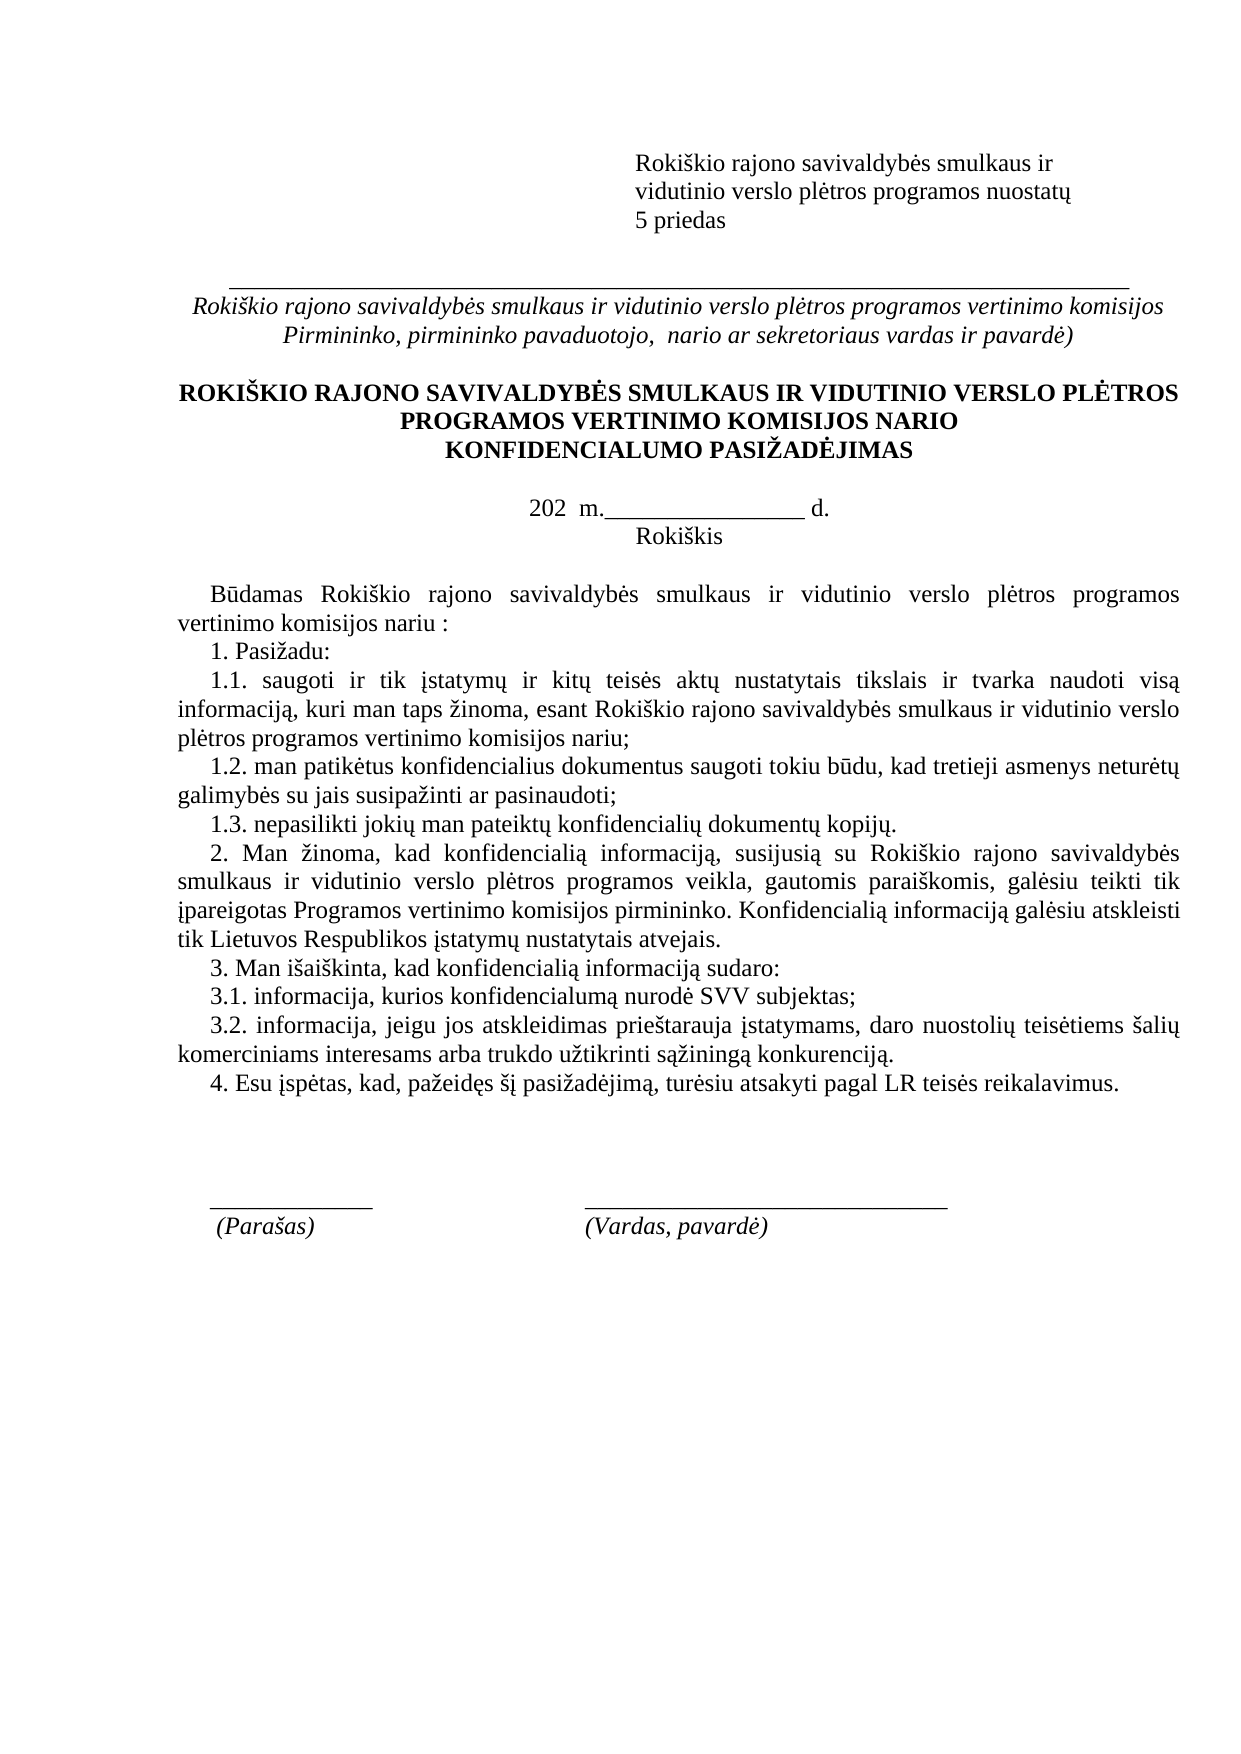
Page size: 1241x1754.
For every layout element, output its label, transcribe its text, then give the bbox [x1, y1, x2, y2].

text KONFIDENCIALUMO PASIŽADĖJIMAS [177, 435, 1181, 464]
text 1.1. saugoti ir tik įstatymų ir kitų teisės aktų nustatytais tikslais ir tvarka naudoti visą informaciją, kuri man taps žinoma, esant Rokiškio rajono savivaldybės smulkaus ir vidutinio verslo plėtros programos vertinimo komisijos nariu; [177, 665, 1181, 751]
text 1. Pasižadu: [177, 636, 1181, 665]
text 1.3. nepasilikti jokių man pateiktų konfidencialių dokumentų kopijų. [177, 809, 1181, 838]
text 4. Esu įspėtas, kad, pažeidęs šį pasižadėjimą, turėsiu atsakyti pagal LR teisės reikalavimus. [177, 1068, 1181, 1096]
text 3.1. informacija, kurios konfidencialumą nurodė SVV subjektas; [177, 981, 1181, 1010]
text 3. Man išaiškinta, kad konfidencialią informaciją sudaro: [177, 953, 1181, 981]
text vidutinio verslo plėtros programos nuostatų [635, 176, 1181, 205]
text Rokiškio rajono savivaldybės smulkaus ir [635, 148, 1181, 176]
text Rokiškio rajono savivaldybės smulkaus ir vidutinio verslo plėtros programos vertinimo komisijos [177, 291, 1181, 320]
text (Parašas) (Vardas, pavardė) [210, 1211, 1181, 1240]
text 5 priedas [635, 205, 1181, 234]
text 3.2. informacija, jeigu jos atskleidimas prieštarauja įstatymams, daro nuostolių teisėtiems šalių komerciniams interesams arba trukdo užtikrinti sąžiningą konkurenciją. [177, 1010, 1181, 1068]
text Pirmininko, pirmininko pavaduotojo, nario ar sekretoriaus vardas ir pavardė) [177, 320, 1181, 349]
text ROKIŠKIO RAJONO SAVIVALDYBĖS SMULKAUS IR VIDUTINIO VERSLO PLĖTROS PROGRAMOS VERTINIMO KOMISIJOS Nario [177, 378, 1181, 435]
text 1.2. man patikėtus konfidencialius dokumentus saugoti tokiu būdu, kad tretieji asmenys neturėtų galimybės su jais susipažinti ar pasinaudoti; [177, 751, 1181, 809]
text Būdamas Rokiškio rajono savivaldybės smulkaus ir vidutinio verslo plėtros programos vertinimo komisijos nariu : [177, 579, 1181, 636]
text 2. Man žinoma, kad konfidencialią informaciją, susijusią su Rokiškio rajono savivaldybės smulkaus ir vidutinio verslo plėtros programos veikla, gautomis paraiškomis, galėsiu teikti tik įpareigotas Programos vertinimo komisijos pirmininko. Konfidencialią informaciją galėsiu atskleisti tik Lietuvos Respublikos įstatymų nustatytais atvejais. [177, 838, 1181, 953]
text _____________ _____________________________ [210, 1183, 1181, 1211]
text ________________________________________________________________________ [177, 263, 1181, 291]
text 202 m.________________ d. [177, 493, 1181, 521]
text Rokiškis [177, 521, 1181, 550]
